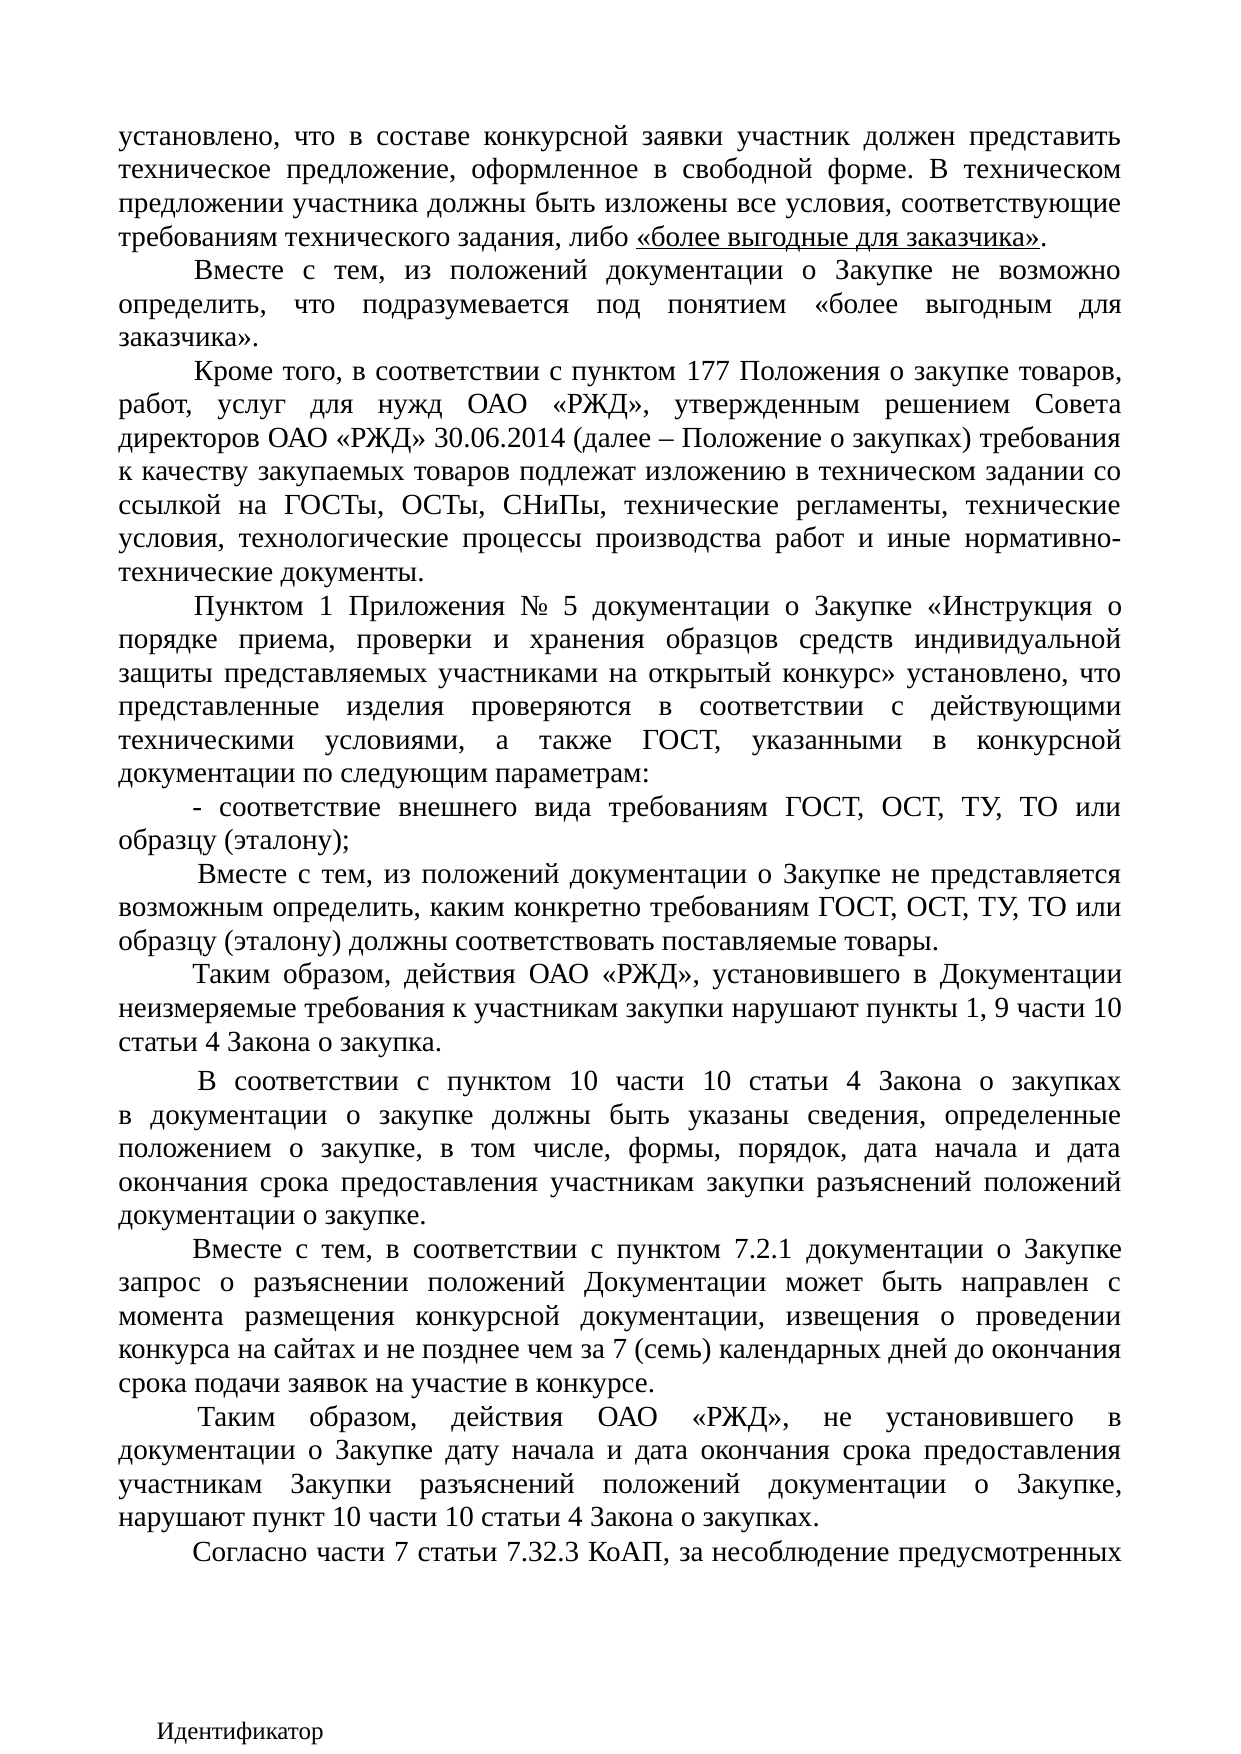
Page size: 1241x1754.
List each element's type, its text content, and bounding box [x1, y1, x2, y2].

text - соответствие внешнего вида требованиям ГОСТ, ОСТ, ТУ, ТО или образцу (эталону); [118, 789, 1122, 856]
text Таким образом, действия ОАО «РЖД», установившего в Документации неизмеряемые требования к участникам закупки нарушают пункты 1, 9 части 10 статьи 4 Закона о закупка. [118, 957, 1122, 1057]
text Вместе с тем, в соответствии с пунктом 7.2.1 документации о Закупке запрос о разъяснении положений Документации может быть направлен с момента размещения конкурсной документации, извещения о проведении конкурса на сайтах и не позднее чем за 7 (семь) календарных дней до окончания срока подачи заявок на участие в конкурсе. [118, 1231, 1122, 1399]
text Таким образом, действия ОАО «РЖД», не установившего в документации о Закупке дату начала и дата окончания срока предоставления участникам Закупки разъяснений положений документации о Закупке, нарушают пункт 10 части 10 статьи 4 Закона о закупках. [118, 1399, 1122, 1533]
text В соответствии с пунктом 10 части 10 статьи 4 Закона о закупках в документации о закупке должны быть указаны сведения, определенные положением о закупке, в том числе, формы, порядок, дата начала и дата окончания срока предоставления участникам закупки разъяснений положений документации о закупке. [118, 1063, 1122, 1231]
text Вместе с тем, из положений документации о Закупке не возможно определить, что подразумевается под понятием «более выгодным для заказчика». [118, 252, 1122, 353]
text Пунктом 1 Приложения № 5 документации о Закупке «Инструкция о порядке приема, проверки и хранения образцов средств индивидуальной защиты представляемых участниками на открытый конкурс» установлено, что представленные изделия проверяются в соответствии с действующими техническими условиями, а также ГОСТ, указанными в конкурсной документации по следующим параметрам: [118, 588, 1122, 789]
text установлено, что в составе конкурсной заявки участник должен представить техническое предложение, оформленное в свободной форме. В техническом предложении участника должны быть изложены все условия, соответствующие требованиям технического задания, либо «более выгодные для заказчика». [118, 118, 1122, 252]
text Кроме того, в соответствии с пунктом 177 Положения о закупке товаров, работ, услуг для нужд ОАО «РЖД», утвержденным решением Совета директоров ОАО «РЖД» 30.06.2014 (далее – Положение о закупках) требования к качеству закупаемых товаров подлежат изложению в техническом задании со ссылкой на ГОСТы, ОСТы, СНиПы, технические регламенты, технические условия, технологические процессы производства работ и иные нормативно-технические документы. [118, 353, 1122, 588]
text Согласно части 7 статьи 7.32.3 КоАП, за несоблюдение предусмотренных [118, 1533, 1122, 1568]
text Вместе с тем, из положений документации о Закупке не представляется возможным определить, каким конкретно требованиям ГОСТ, ОСТ, ТУ, ТО или образцу (эталону) должны соответствовать поставляемые товары. [118, 856, 1122, 957]
